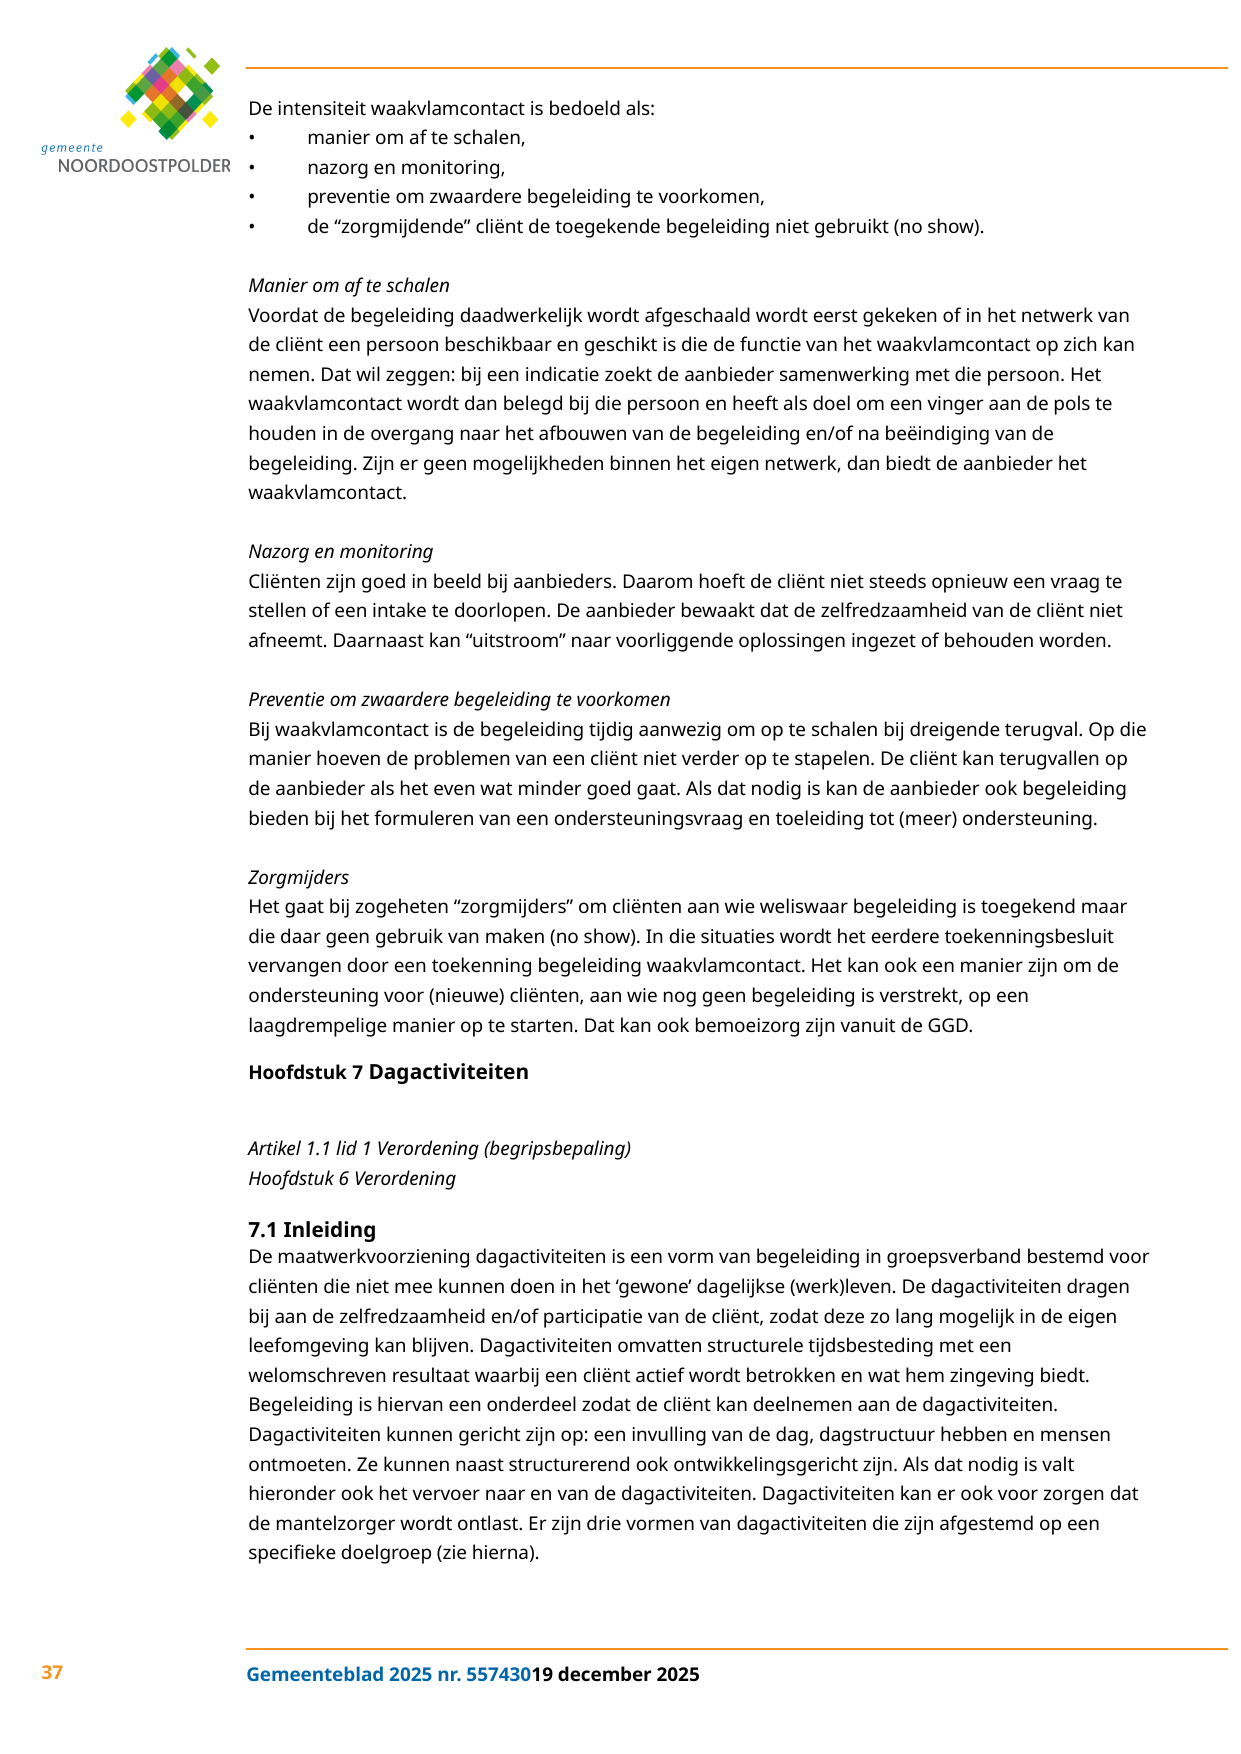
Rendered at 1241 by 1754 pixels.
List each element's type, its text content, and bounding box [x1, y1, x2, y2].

text Nazorg en monitoring [248, 538, 1152, 564]
text Het gaat bij zogeheten “zorgmijders” om cliënten aan wie weliswaar begeleiding is toegekend maar die daar geen gebruik van maken (no show). In die situaties wordt het eerdere toekenningsbesluit vervangen door een toekenning begeleiding waakvlamcontact. Het kan ook een manier zijn om de ondersteuning voor (nieuwe) cliënten, aan wie nog geen begeleiding is verstrekt, op een laagdrempelige manier op te starten. Dat kan ook bemoeizorg zijn vanuit de GGD. [248, 893, 1152, 1038]
text Artikel 1.1 lid 1 Verordening (begripsbepaling) [248, 1135, 1152, 1161]
text 7.1 Inleiding [248, 1215, 1152, 1244]
text Voordat de begeleiding daadwerkelijk wordt afgeschaald wordt eerst gekeken of in het netwerk van de cliënt een persoon beschikbaar en geschikt is die de functie van het waakvlamcontact op zich kan nemen. Dat wil zeggen: bij een indicatie zoekt de aanbieder samenwerking met die persoon. Het waakvlamcontact wordt dan belegd bij die persoon en heeft als doel om een vinger aan de pols te houden in de overgang naar het afbouwen van de begeleiding en/of na beëindiging van de begeleiding. Zijn er geen mogelijkheden binnen het eigen netwerk, dan biedt de aanbieder het waakvlamcontact. [248, 302, 1152, 505]
picture [41, 47, 231, 172]
text Preventie om zwaardere begeleiding te voorkomen [248, 686, 1152, 712]
text Manier om af te schalen [248, 272, 1152, 298]
text Bij waakvlamcontact is de begeleiding tijdig aanwezig om op te schalen bij dreigende terugval. Op die manier hoeven de problemen van een cliënt niet verder op te stapelen. De cliënt kan terugvallen op de aanbieder als het even wat minder goed gaat. Als dat nodig is kan de aanbieder ook begeleiding bieden bij het formuleren van een ondersteuningsvraag en toeleiding tot (meer) ondersteuning. [248, 716, 1152, 831]
text Hoofdstuk 7 Dagactiviteiten [248, 1057, 1152, 1086]
text De maatwerkvoorziening dagactiviteiten is een vorm van begeleiding in groepsverband bestemd voor cliënten die niet mee kunnen doen in het ‘gewone’ dagelijkse (werk)leven. De dagactiviteiten dragen bij aan de zelfredzaamheid en/of participatie van de cliënt, zodat deze zo lang mogelijk in de eigen leefomgeving kan blijven. Dagactiviteiten omvatten structurele tijdsbesteding met een welomschreven resultaat waarbij een cliënt actief wordt betrokken en wat hem zingeving biedt. Begeleiding is hiervan een onderdeel zodat de cliënt kan deelnemen aan de dagactiviteiten. Dagactiviteiten kunnen gericht zijn op: een invulling van de dag, dagstructuur hebben en mensen ontmoeten. Ze kunnen naast structurerend ook ontwikkelingsgericht zijn. Als dat nodig is valt hieronder ook het vervoer naar en van de dagactiviteiten. Dagactiviteiten kan er ook voor zorgen dat de mantelzorger wordt ontlast. Er zijn drie vormen van dagactiviteiten die zijn afgestemd op een specifieke doelgroep (zie hierna). [248, 1244, 1152, 1565]
list de “zorgmijdende” cliënt de toegekende begeleiding niet gebruikt (no show). [248, 213, 1152, 239]
text Zorgmijders [248, 864, 1152, 890]
list manier om af te schalen, [248, 124, 1152, 150]
text Cliënten zijn goed in beeld bij aanbieders. Daarom hoeft de cliënt niet steeds opnieuw een vraag te stellen of een intake te doorlopen. De aanbieder bewaakt dat de zelfredzaamheid van de cliënt niet afneemt. Daarnaast kan “uitstroom” naar voorliggende oplossingen ingezet of behouden worden. [248, 568, 1152, 653]
list preventie om zwaardere begeleiding te voorkomen, [248, 183, 1152, 209]
text De intensiteit waakvlamcontact is bedoeld als: [248, 95, 1152, 121]
list nazorg en monitoring, [248, 154, 1152, 180]
text Hoofdstuk 6 Verordening [248, 1165, 1152, 1191]
